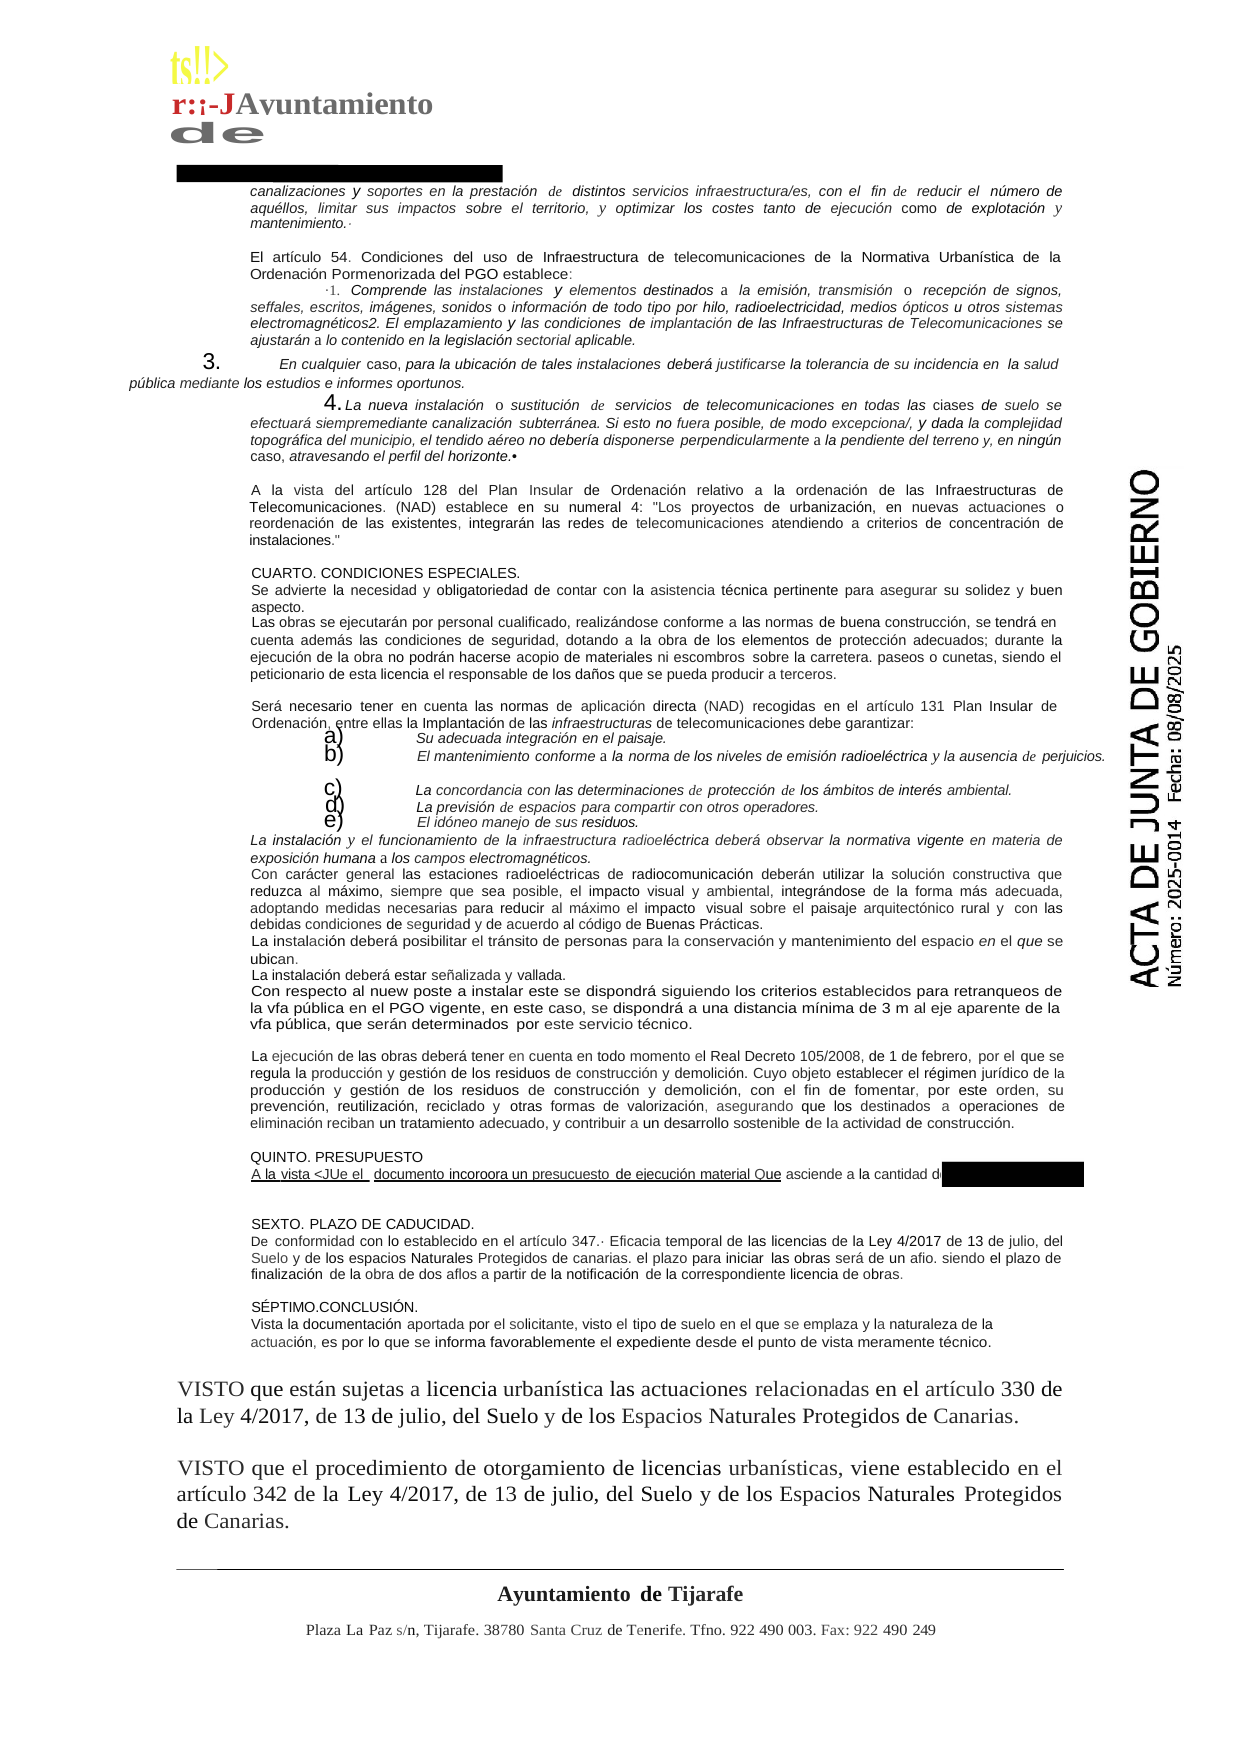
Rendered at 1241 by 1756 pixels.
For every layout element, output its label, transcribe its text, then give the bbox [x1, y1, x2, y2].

text A la vista <JUe el documento incoroora un presucuesto de ejecución material Que asciende a la cantidad de [1084, 1166, 1226, 1182]
text La instalación y el funcionamiento de la infraestructura radioeléctrica deberá observar la normativa vigente en materia de exposición humana a los campos electromagnéticos. [250, 831, 1063, 867]
text Con respecto al nuew poste a instalar este se dispondrá siguiendo los criterios establecidos para retranqueos de la vfa pública en el PGO vigente, en este caso, se dispondrá a una distancia mínima de 3 m al eje aparente de la vfa pública, que serán determinados por este servicio técnico. [250, 983, 1062, 1033]
text De conformidad con lo establecido en el artículo 347.· Eficacia temporal de las licencias de la Ley 4/2017 de 13 de julio, del Suelo y de los espacios Naturales Protegidos de canarias. el plazo para iniciar las obras será de un afio. siendo el plazo de finalización de la obra de dos aflos a partir de la notificación de la correspondiente licencia de obras. [251, 1233, 1063, 1283]
list Su adecuada integración en el paisaje. [340, 731, 1128, 747]
list La concordancia con las determinaciones de protección de los ámbitos de interés ambiental. [340, 782, 1128, 799]
text La instalación deberá estar señalizada y vallada. [251, 968, 1128, 983]
text Con carácter general las estaciones radioeléctricas de radiocomunicación deberán utilizar la solución constructiva que reduzca al máximo, siempre que sea posible, el impacto visual y ambiental, integrándose de la forma más adecuada, adoptando medidas necesarias para reducir al máximo el impacto visual sobre el paisaje arquitectónico rural y con las debidas condiciones de seguridad y de acuerdo al código de Buenas Prácticas. [250, 867, 1063, 932]
list La nueva instalación o sustitución de servicios de telecomunicaciones en todas las ciases de suelo se efectuará siempremediante canalización subterránea. Si esto no fuera posible, de modo excepciona/, y dada la complejidad topográfica del municipio, el tendido aéreo no debería disponerse perpendicularmente a la pendiente del terreno y, en ningún caso, atravesando el perfil del horizonte.• [250, 392, 1062, 464]
text La ejecución de las obras deberá tener en cuenta en todo momento el Real Decreto 105/2008, de 1 de febrero, por el que se regula la producción y gestión de los residuos de construcción y demolición. Cuyo objeto establecer el régimen jurídico de la producción y gestión de los residuos de construcción y demolición, con el fin de fomentar, por este orden, su prevención, reutilización, reciclado y otras formas de valorización, asegurando que los destinados a operaciones de eliminación reciban un tratamiento adecuado, y contribuir a un desarrollo sostenible de la actividad de construcción. [250, 1048, 1064, 1132]
text QUINTO. PRESUPUESTO [250, 1149, 1226, 1166]
text El artículo 54. Condiciones del uso de Infraestructura de telecomunicaciones de la Normativa Urbanística de la Ordenación Pormenorizada del PGO establece: [250, 249, 1061, 282]
list El idóneo manejo de sus residuos. [339, 816, 1128, 831]
text cuenta además las condiciones de seguridad, dotando a la obra de los elementos de protección adecuados; durante la ejecución de la obra no podrán hacerse acopio de materiales ni escombros sobre la carretera. paseos o cunetas, siendo el peticionario de esta licencia el responsable de los daños que se pueda producir a terceros. [250, 632, 1063, 682]
list El mantenimiento conforme a la norma de los niveles de emisión radioeléctrica y la ausencia de perjuicios. [339, 747, 1128, 765]
text canalizaciones y soportes en la prestación de distintos servicios infraestructura/es, con el fin de reducir el número de aquéllos, limitar sus impactos sobre el territorio, y optimizar los costes tanto de ejecución como de explotación y mantenimiento.· [250, 183, 1062, 232]
list La previsión de espacios para compartir con otros operadores. [341, 799, 1128, 816]
text A la vista <JUe el documento incoroora un presucuesto de ejecución material Que asciende a la cantidad de [251, 1166, 940, 1182]
text SEXTO. PLAZO DE CADUCIDAD. [251, 1215, 1226, 1232]
text La instalación deberá posibilitar el tránsito de personas para la conservación y mantenimiento del espacio en el que se ubican. [250, 932, 1064, 967]
text CUARTO. CONDICIONES ESPECIALES. [251, 564, 1128, 581]
text ·1. Comprende las instalaciones y elementos destinados a la emisión, transmisión o recepción de signos, seffales, escritos, imágenes, sonidos o información de todo tipo por hilo, radioelectricidad, medios ópticos u otros sistemas electromagnéticos2. El emplazamiento y las condiciones de implantación de las Infraestructuras de Telecomunicaciones se ajustarán a lo contenido en la legislación sectorial aplicable. [250, 282, 1063, 349]
text Las obras se ejecutarán por personal cualificado, realizándose conforme a las normas de buena construcción, se tendrá en [251, 615, 1128, 631]
list En cualquier caso, para la ubicación de tales instalaciones deberá justificarse la tolerancia de su incidencia en la salud pública mediante los estudios e informes oportunos. [129, 349, 1060, 391]
text A la vista del artículo 128 del Plan Insular de Ordenación relativo a la ordenación de las Infraestructuras de Telecomunicaciones. (NAD) establece en su numeral 4: "Los proyectos de urbanización, en nuevas actuaciones o reordenación de las existentes, integrarán las redes de telecomunicaciones atendiendo a criterios de concentración de instalaciones." [249, 482, 1064, 548]
text Será necesario tener en cuenta las normas de aplicación directa (NAD) recogidas en el artículo 131 Plan Insular de Ordenación, entre ellas la Implantación de las infraestructuras de telecomunicaciones debe garantizar: [251, 699, 1063, 731]
text [1184, 564, 1226, 581]
text VISTO que el procedimiento de otorgamiento de licencias urbanísticas, viene establecido en el artículo 342 de la Ley 4/2017, de 13 de julio, del Suelo y de los Espacios Naturales Protegidos de Canarias. [176, 1455, 1063, 1533]
text SÉPTIMO.CONCLUSIÓN. [251, 1299, 1226, 1316]
text Se advierte la necesidad y obligatoriedad de contar con la asistencia técnica pertinente para asegurar su solidez y buen aspecto. [251, 582, 1063, 615]
text VISTO que están sujetas a licencia urbanística las actuaciones relacionadas en el artículo 330 de la Ley 4/2017, de 13 de julio, del Suelo y de los Espacios Naturales Protegidos de Canarias. [177, 1376, 1063, 1428]
text Vista la documentación aportada por el solicitante, visto el tipo de suelo en el que se emplaza y la naturaleza de la actuación, es por lo que se informa favorablemente el expediente desde el punto de vista meramente técnico. [250, 1316, 1063, 1350]
